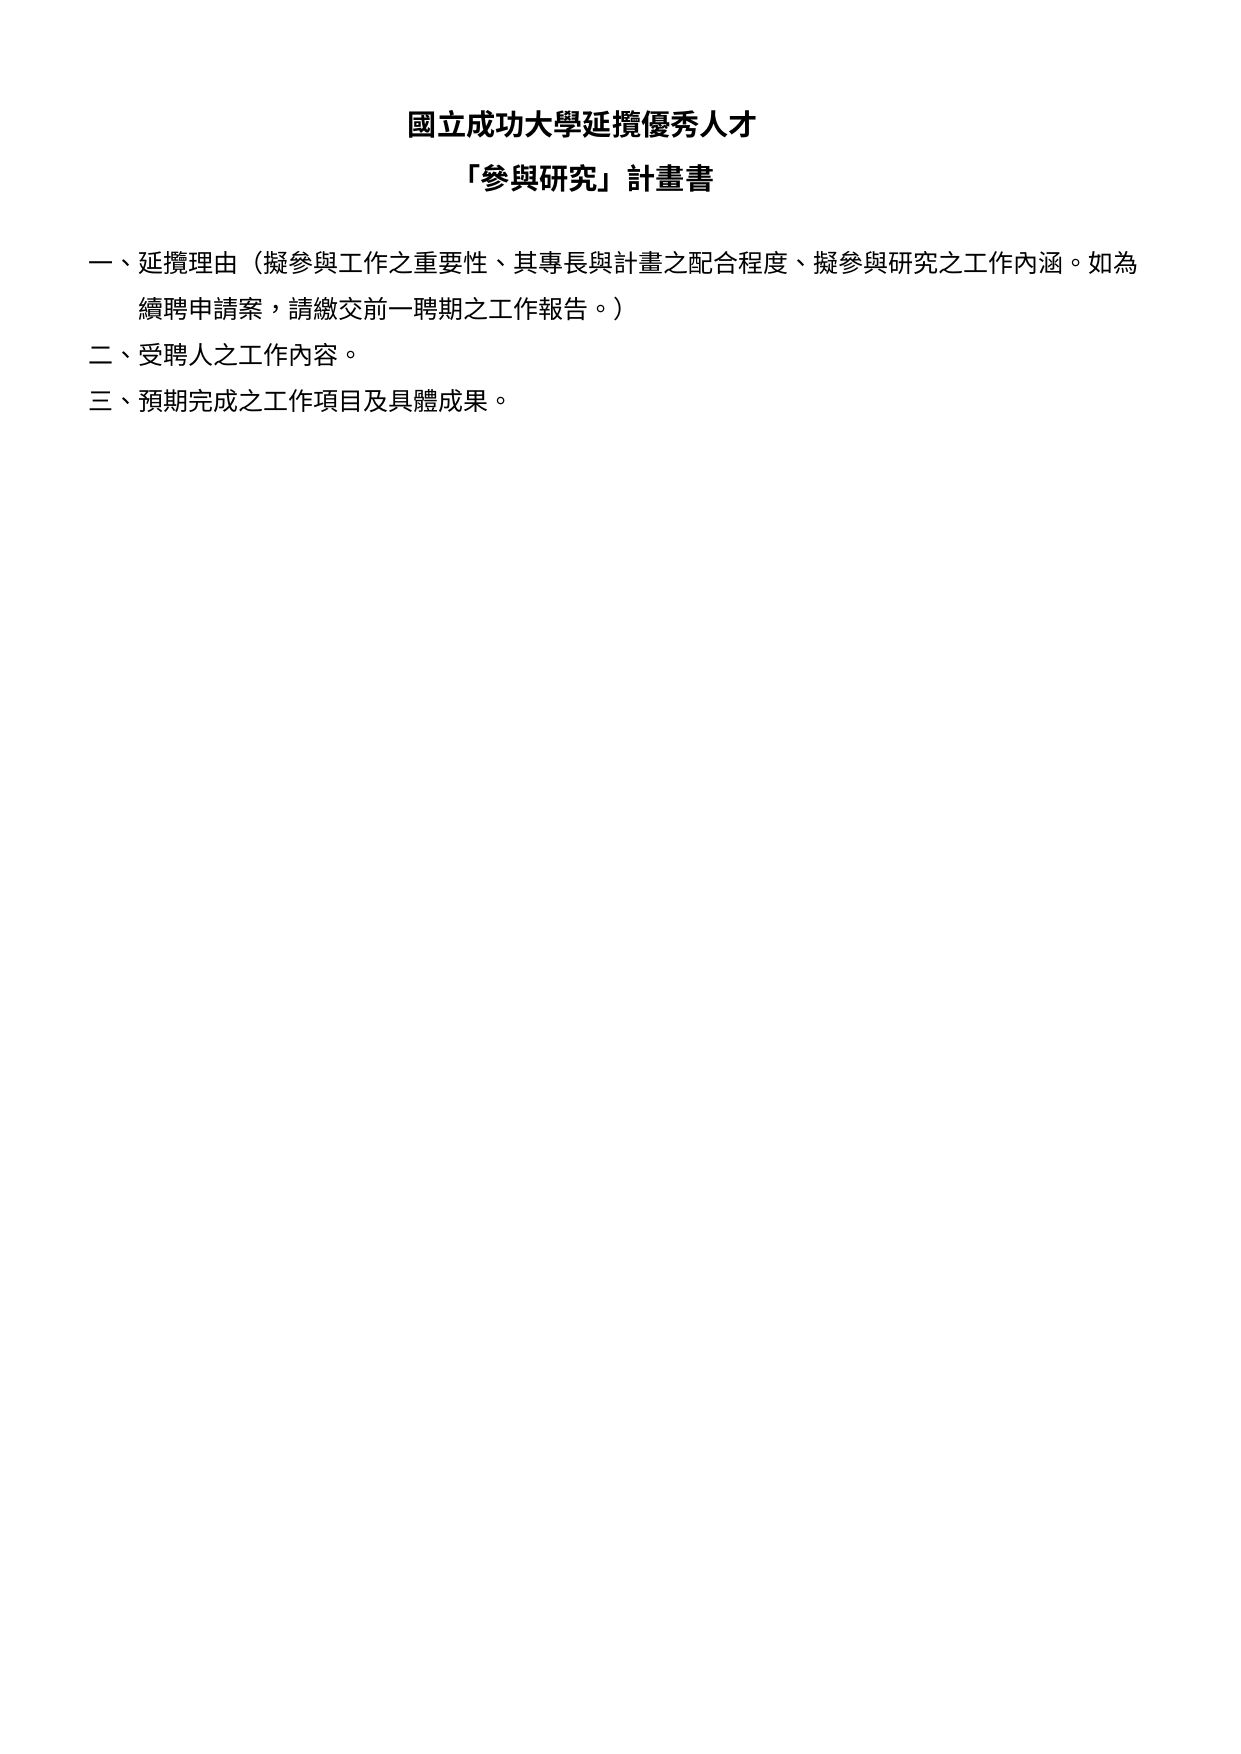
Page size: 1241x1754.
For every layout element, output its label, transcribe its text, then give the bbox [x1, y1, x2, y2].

text 三、預期完成之工作項目及具體成果。 [89, 373, 1152, 419]
text 一、延攬理由（擬參與工作之重要性、其專長與計畫之配合程度、擬參與研究之工作內涵。如為續聘申請案，請繳交前一聘期之工作報告。） [89, 236, 1152, 327]
text 國立成功大學延攬優秀人才 [0, 101, 1152, 143]
text 二、受聘人之工作內容。 [89, 327, 1152, 373]
text 「參與研究」計畫書 [0, 156, 1152, 198]
